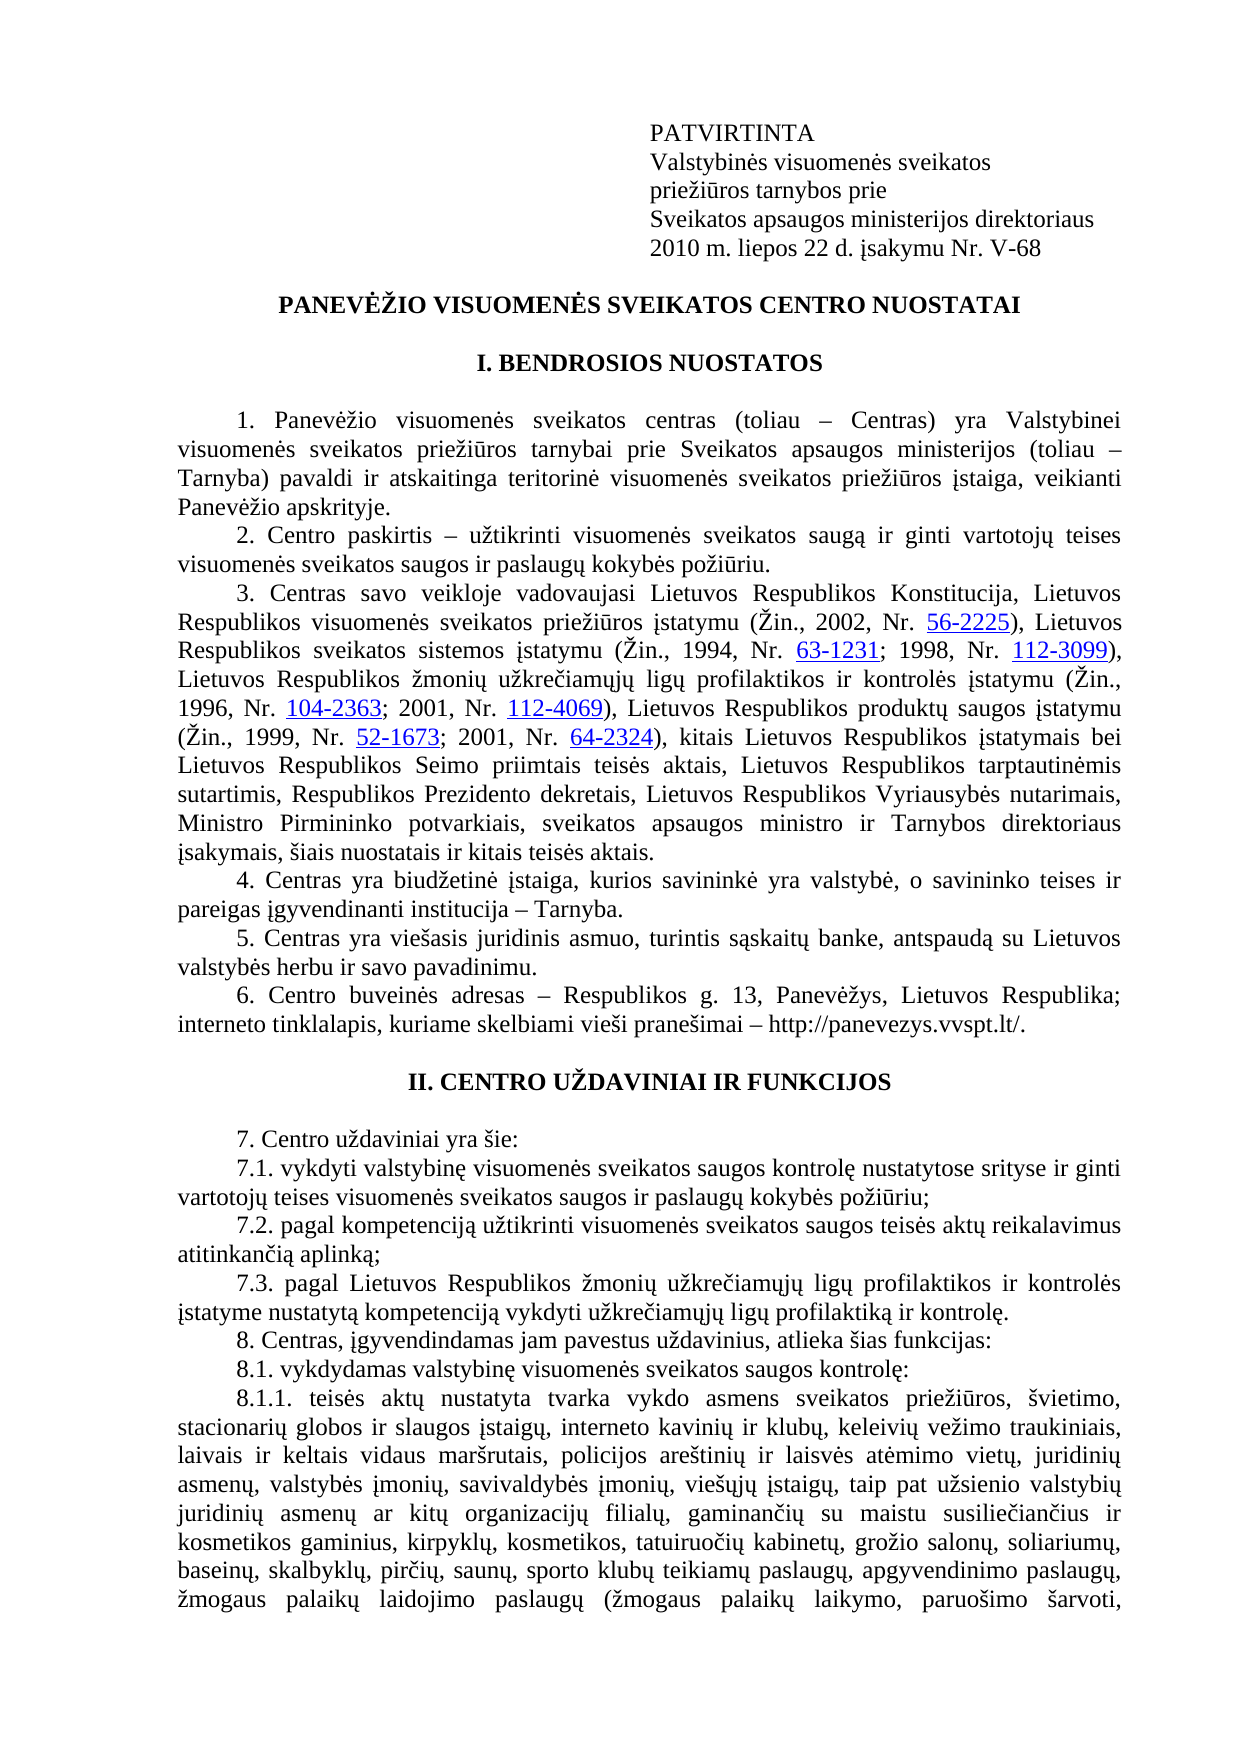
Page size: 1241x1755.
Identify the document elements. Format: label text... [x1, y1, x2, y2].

text 7.1. vykdyti valstybinę visuomenės sveikatos saugos kontrolę nustatytose srityse ir ginti vartotojų teises visuomenės sveikatos saugos ir paslaugų kokybės požiūriu; [177, 1153, 1122, 1211]
text Sveikatos apsaugos ministerijos direktoriaus [649, 204, 1122, 233]
text PANEVĖŽIO VISUOMENĖS SVEIKATOS CENTRO NUOSTATAI [177, 291, 1122, 319]
text 7.2. pagal kompetenciją užtikrinti visuomenės sveikatos saugos teisės aktų reikalavimus atitinkančią aplinką; [177, 1211, 1122, 1268]
text I. BENDROSIOS NUOSTATOS [177, 348, 1122, 377]
text 2. Centro paskirtis – užtikrinti visuomenės sveikatos saugą ir ginti vartotojų teises visuomenės sveikatos saugos ir paslaugų kokybės požiūriu. [177, 521, 1122, 578]
text 7.3. pagal Lietuvos Respublikos žmonių užkrečiamųjų ligų profilaktikos ir kontrolės įstatyme nustatytą kompetenciją vykdyti užkrečiamųjų ligų profilaktiką ir kontrolę. [177, 1268, 1122, 1326]
text 5. Centras yra viešasis juridinis asmuo, turintis sąskaitų banke, antspaudą su Lietuvos valstybės herbu ir savo pavadinimu. [177, 923, 1122, 981]
text 2010 m. liepos 22 d. įsakymu Nr. V-68 [649, 233, 1122, 262]
text II. CENTRO UŽDAVINIAI IR FUNKCIJOS [177, 1067, 1122, 1096]
text priežiūros tarnybos prie [649, 176, 1122, 204]
text 6. Centro buveinės adresas – Respublikos g. 13, Panevėžys, Lietuvos Respublika; interneto tinklalapis, kuriame skelbiami vieši pranešimai – http://panevezys.vvspt.lt/. [177, 981, 1122, 1038]
text Valstybinės visuomenės sveikatos [649, 147, 1122, 176]
text 1. Panevėžio visuomenės sveikatos centras (toliau – Centras) yra Valstybinei visuomenės sveikatos priežiūros tarnybai prie Sveikatos apsaugos ministerijos (toliau – Tarnyba) pavaldi ir atskaitinga teritorinė visuomenės sveikatos priežiūros įstaiga, veikianti Panevėžio apskrityje. [177, 406, 1122, 521]
text 8.1. vykdydamas valstybinę visuomenės sveikatos saugos kontrolę: [177, 1354, 1122, 1383]
text 7. Centro uždaviniai yra šie: [177, 1124, 1122, 1153]
text 4. Centras yra biudžetinė įstaiga, kurios savininkė yra valstybė, o savininko teises ir pareigas įgyvendinanti institucija – Tarnyba. [177, 866, 1122, 923]
text 8. Centras, įgyvendindamas jam pavestus uždavinius, atlieka šias funkcijas: [177, 1326, 1122, 1354]
text 8.1.1. teisės aktų nustatyta tvarka vykdo asmens sveikatos priežiūros, švietimo, stacionarių globos ir slaugos įstaigų, interneto kavinių ir klubų, keleivių vežimo traukiniais, laivais ir keltais vidaus maršrutais, policijos areštinių ir laisvės atėmimo vietų, juridinių asmenų, valstybės įmonių, savivaldybės įmonių, viešųjų įstaigų, taip pat užsienio valstybių juridinių asmenų ar kitų organizacijų filialų, gaminančių su maistu susiliečiančius ir kosmetikos gaminius, kirpyklų, kosmetikos, tatuiruočių kabinetų, grožio salonų, soliariumų, baseinų, skalbyklų, pirčių, saunų, sporto klubų teikiamų paslaugų, apgyvendinimo paslaugų, žmogaus palaikų laidojimo paslaugų (žmogaus palaikų laikymo, paruošimo šarvoti, [177, 1383, 1122, 1613]
text PATVIRTINTA [649, 118, 1122, 147]
text 3. Centras savo veikloje vadovaujasi Lietuvos Respublikos Konstitucija, Lietuvos Respublikos visuomenės sveikatos priežiūros įstatymu (Žin., 2002, Nr. 56-2225), Lietuvos Respublikos sveikatos sistemos įstatymu (Žin., 1994, Nr. 63-1231; 1998, Nr. 112-3099), Lietuvos Respublikos žmonių užkrečiamųjų ligų profilaktikos ir kontrolės įstatymu (Žin., 1996, Nr. 104-2363; 2001, Nr. 112-4069), Lietuvos Respublikos produktų saugos įstatymu (Žin., 1999, Nr. 52-1673; 2001, Nr. 64-2324), kitais Lietuvos Respublikos įstatymais bei Lietuvos Respublikos Seimo priimtais teisės aktais, Lietuvos Respublikos tarptautinėmis sutartimis, Respublikos Prezidento dekretais, Lietuvos Respublikos Vyriausybės nutarimais, Ministro Pirmininko potvarkiais, sveikatos apsaugos ministro ir Tarnybos direktoriaus įsakymais, šiais nuostatais ir kitais teisės aktais. [177, 578, 1122, 866]
